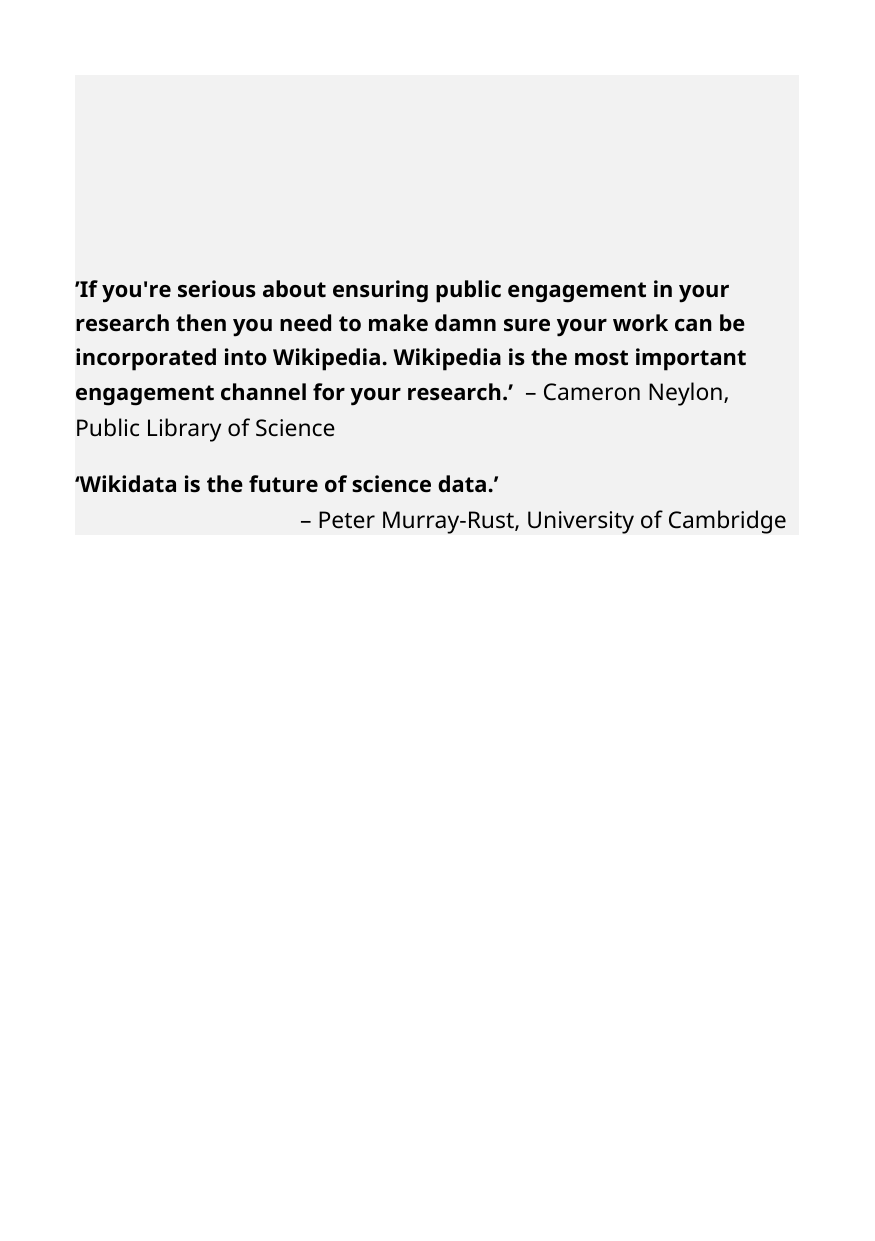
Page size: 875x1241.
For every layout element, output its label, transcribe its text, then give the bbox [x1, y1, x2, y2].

text ’If you're serious about ensuring public engagement in your research then you need to make damn sure your work can be incorporated into Wikipedia. Wikipedia is the most important engagement channel for your research.’ – Cameron Neylon, Public Library of Science [75, 273, 799, 443]
text ‘Wikidata is the future of science data.’ – Peter Murray-Rust, University of Cambridge [75, 469, 799, 535]
